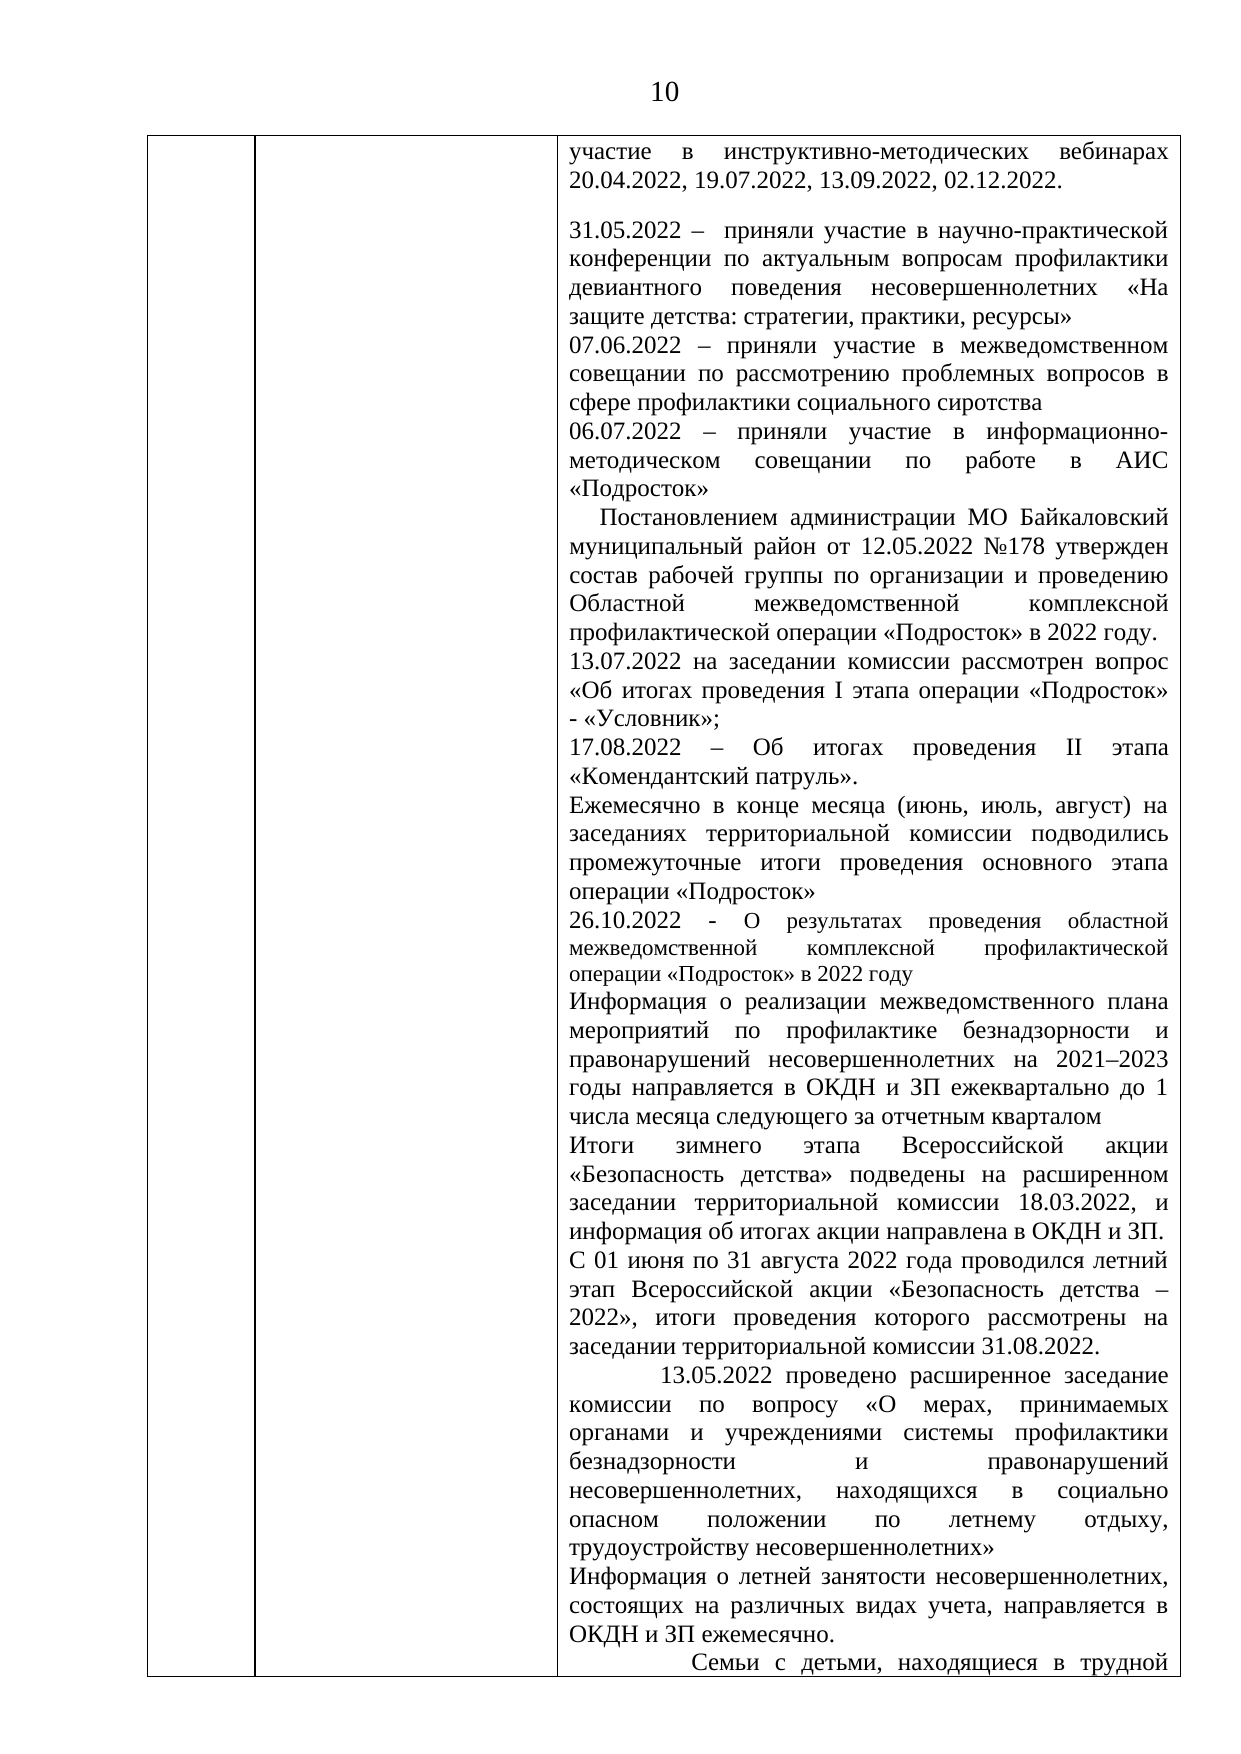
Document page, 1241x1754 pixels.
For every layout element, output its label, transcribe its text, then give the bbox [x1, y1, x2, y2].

table_cell [256, 136, 557, 1676]
table_cell [148, 136, 254, 1676]
table_cell участие в инструктивно-методических вебинарах 20.04.2022, 19.07.2022, 13.09.2022, 02.12.2022. 31.05.2022 – приняли участие в научно-практической конференции по актуальным вопросам профилактики девиантного поведения несовершеннолетних «На защите детства: стратегии, практики, ресурсы» 07.06.2022 – приняли участие в межведомственном совещании по рассмотрению проблемных вопросов в сфере профилактики социального сиротства 06.07.2022 – приняли участие в информационно-методическом совещании по работе в АИС «Подросток» Постановлением администрации МО Байкаловский муниципальный район от 12.05.2022 №178 утвержден состав рабочей группы по организации и проведению Областной межведомственной комплексной профилактической операции «Подросток» в 2022 году. 13.07.2022 на заседании комиссии рассмотрен вопрос «Об итогах проведения I этапа операции «Подросток» - «Условник»; 17.08.2022 – Об итогах проведения II этапа «Комендантский патруль». Ежемесячно в конце месяца (июнь, июль, август) на заседаниях территориальной комиссии подводились промежуточные итоги проведения основного этапа операции «Подросток» 26.10.2022 - О результатах проведения областной межведомственной комплексной профилактической операции «Подросток» в 2022 году Информация о реализации межведомственного плана мероприятий по профилактике безнадзорности и правонарушений несовершеннолетних на 2021–2023 годы направляется в ОКДН и ЗП ежеквартально до 1 числа месяца следующего за отчетным кварталом Итоги зимнего этапа Всероссийской акции «Безопасность детства» подведены на расширенном заседании территориальной комиссии 18.03.2022, и информация об итогах акции направлена в ОКДН и ЗП. С 01 июня по 31 августа 2022 года проводился летний этап Всероссийской акции «Безопасность детства – 2022», итоги проведения которого рассмотрены на заседании территориальной комиссии 31.08.2022. 13.05.2022 проведено расширенное заседание комиссии по вопросу «О мерах, принимаемых органами и учреждениями системы профилактики безнадзорности и правонарушений несовершеннолетних, находящихся в социально опасном положении по летнему отдыху, трудоустройству несовершеннолетних» Информация о летней занятости несовершеннолетних, состоящих на различных видах учета, направляется в ОКДН и ЗП ежемесячно. Семьи с детьми, находящиеся в трудной [558, 136, 1180, 1676]
